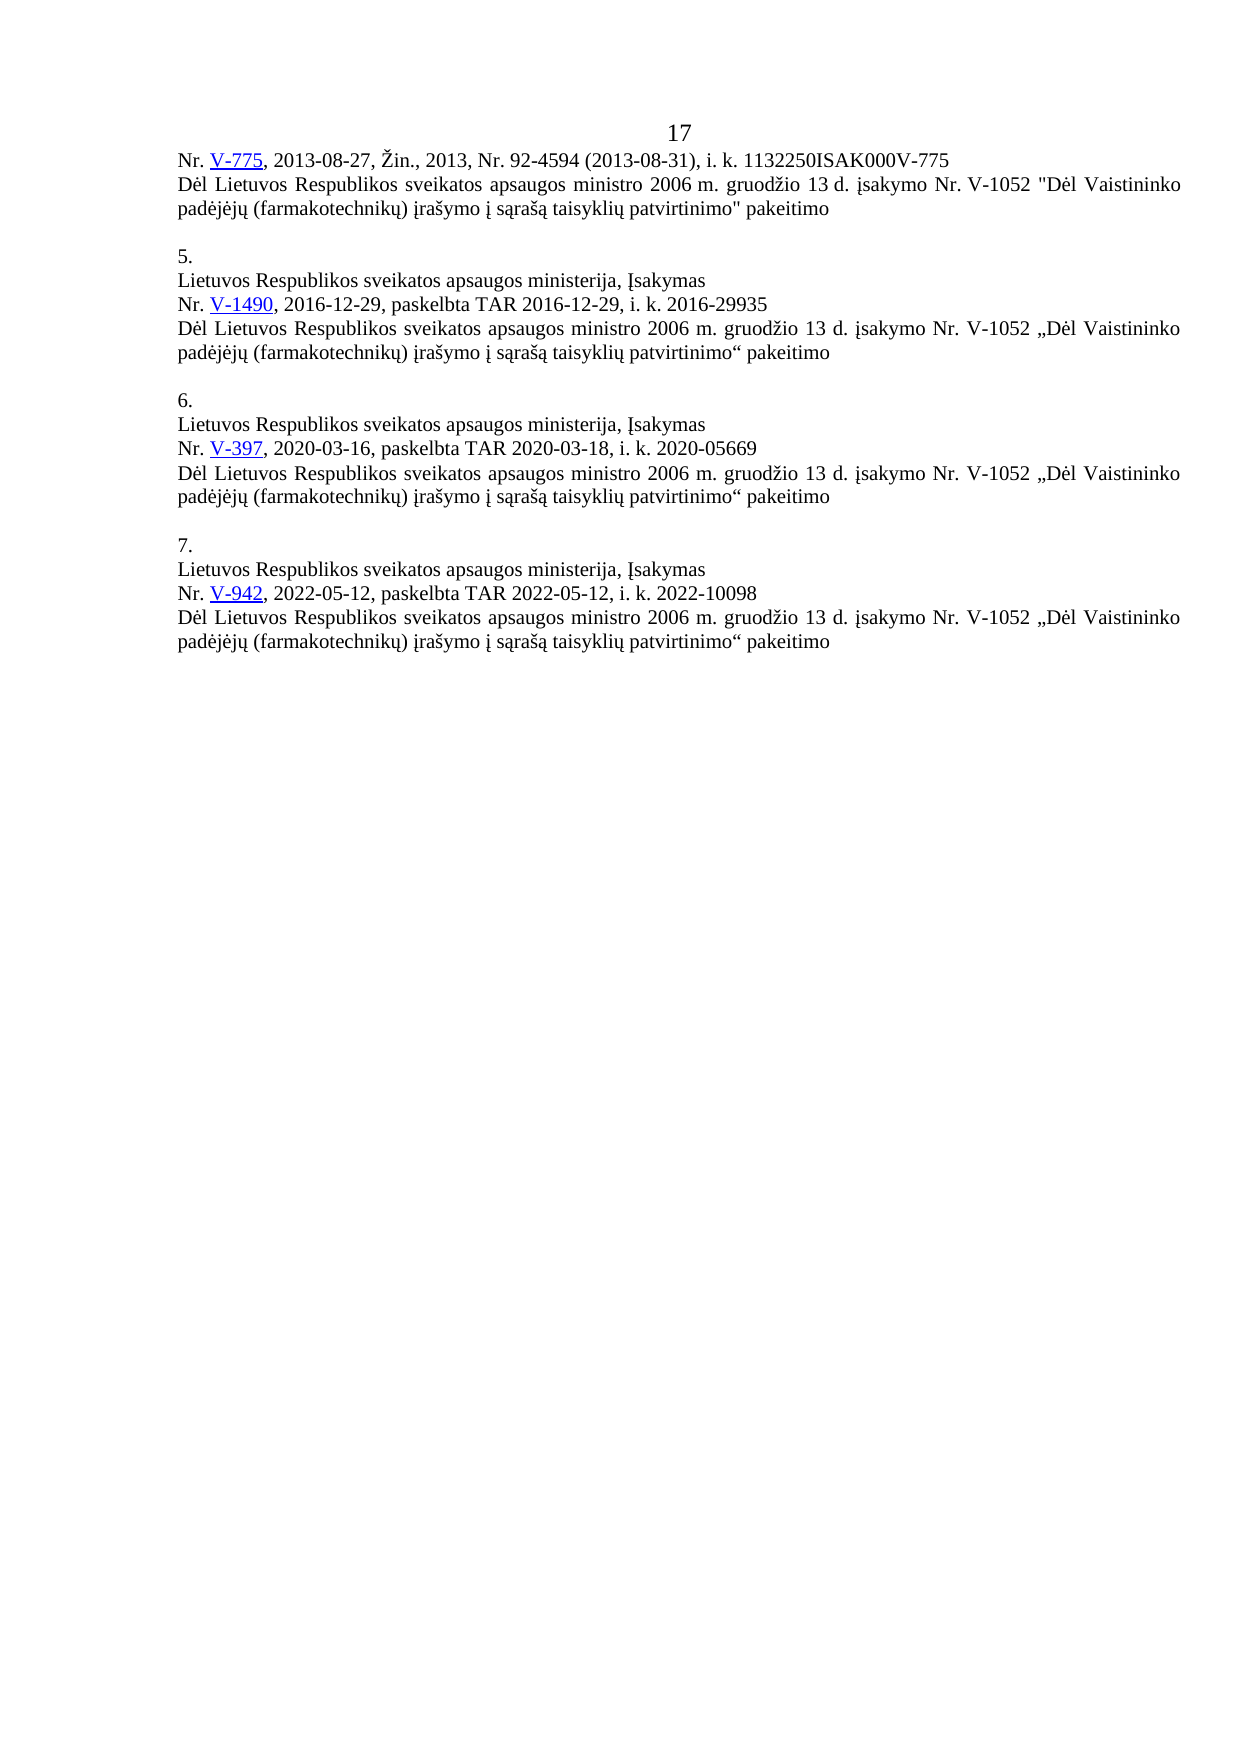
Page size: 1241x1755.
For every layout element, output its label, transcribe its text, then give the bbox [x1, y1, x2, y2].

text Dėl Lietuvos Respublikos sveikatos apsaugos ministro 2006 m. gruodžio 13 d. įsakymo Nr. V-1052 „Dėl Vaistininko padėjėjų (farmakotechnikų) įrašymo į sąrašą taisyklių patvirtinimo“ pakeitimo [177, 460, 1181, 508]
text Nr. V-775, 2013-08-27, Žin., 2013, Nr. 92-4594 (2013-08-31), i. k. 1132250ISAK000V-775 [177, 148, 1181, 172]
text Lietuvos Respublikos sveikatos apsaugos ministerija, Įsakymas [177, 268, 1181, 292]
text Dėl Lietuvos Respublikos sveikatos apsaugos ministro 2006 m. gruodžio 13 d. įsakymo Nr. V-1052 „Dėl Vaistininko padėjėjų (farmakotechnikų) įrašymo į sąrašą taisyklių patvirtinimo“ pakeitimo [177, 316, 1181, 364]
text 5. [177, 244, 1181, 268]
text Lietuvos Respublikos sveikatos apsaugos ministerija, Įsakymas [177, 557, 1181, 581]
text Nr. V-397, 2020-03-16, paskelbta TAR 2020-03-18, i. k. 2020-05669 [177, 436, 1181, 460]
text 7. [177, 533, 1181, 557]
text 6. [177, 388, 1181, 412]
text Nr. V-942, 2022-05-12, paskelbta TAR 2022-05-12, i. k. 2022-10098 [177, 581, 1181, 605]
text Nr. V-1490, 2016-12-29, paskelbta TAR 2016-12-29, i. k. 2016-29935 [177, 292, 1181, 316]
text Dėl Lietuvos Respublikos sveikatos apsaugos ministro 2006 m. gruodžio 13 d. įsakymo Nr. V-1052 "Dėl Vaistininko padėjėjų (farmakotechnikų) įrašymo į sąrašą taisyklių patvirtinimo" pakeitimo [177, 172, 1181, 220]
text Lietuvos Respublikos sveikatos apsaugos ministerija, Įsakymas [177, 412, 1181, 436]
text Dėl Lietuvos Respublikos sveikatos apsaugos ministro 2006 m. gruodžio 13 d. įsakymo Nr. V-1052 „Dėl Vaistininko padėjėjų (farmakotechnikų) įrašymo į sąrašą taisyklių patvirtinimo“ pakeitimo [177, 605, 1181, 653]
